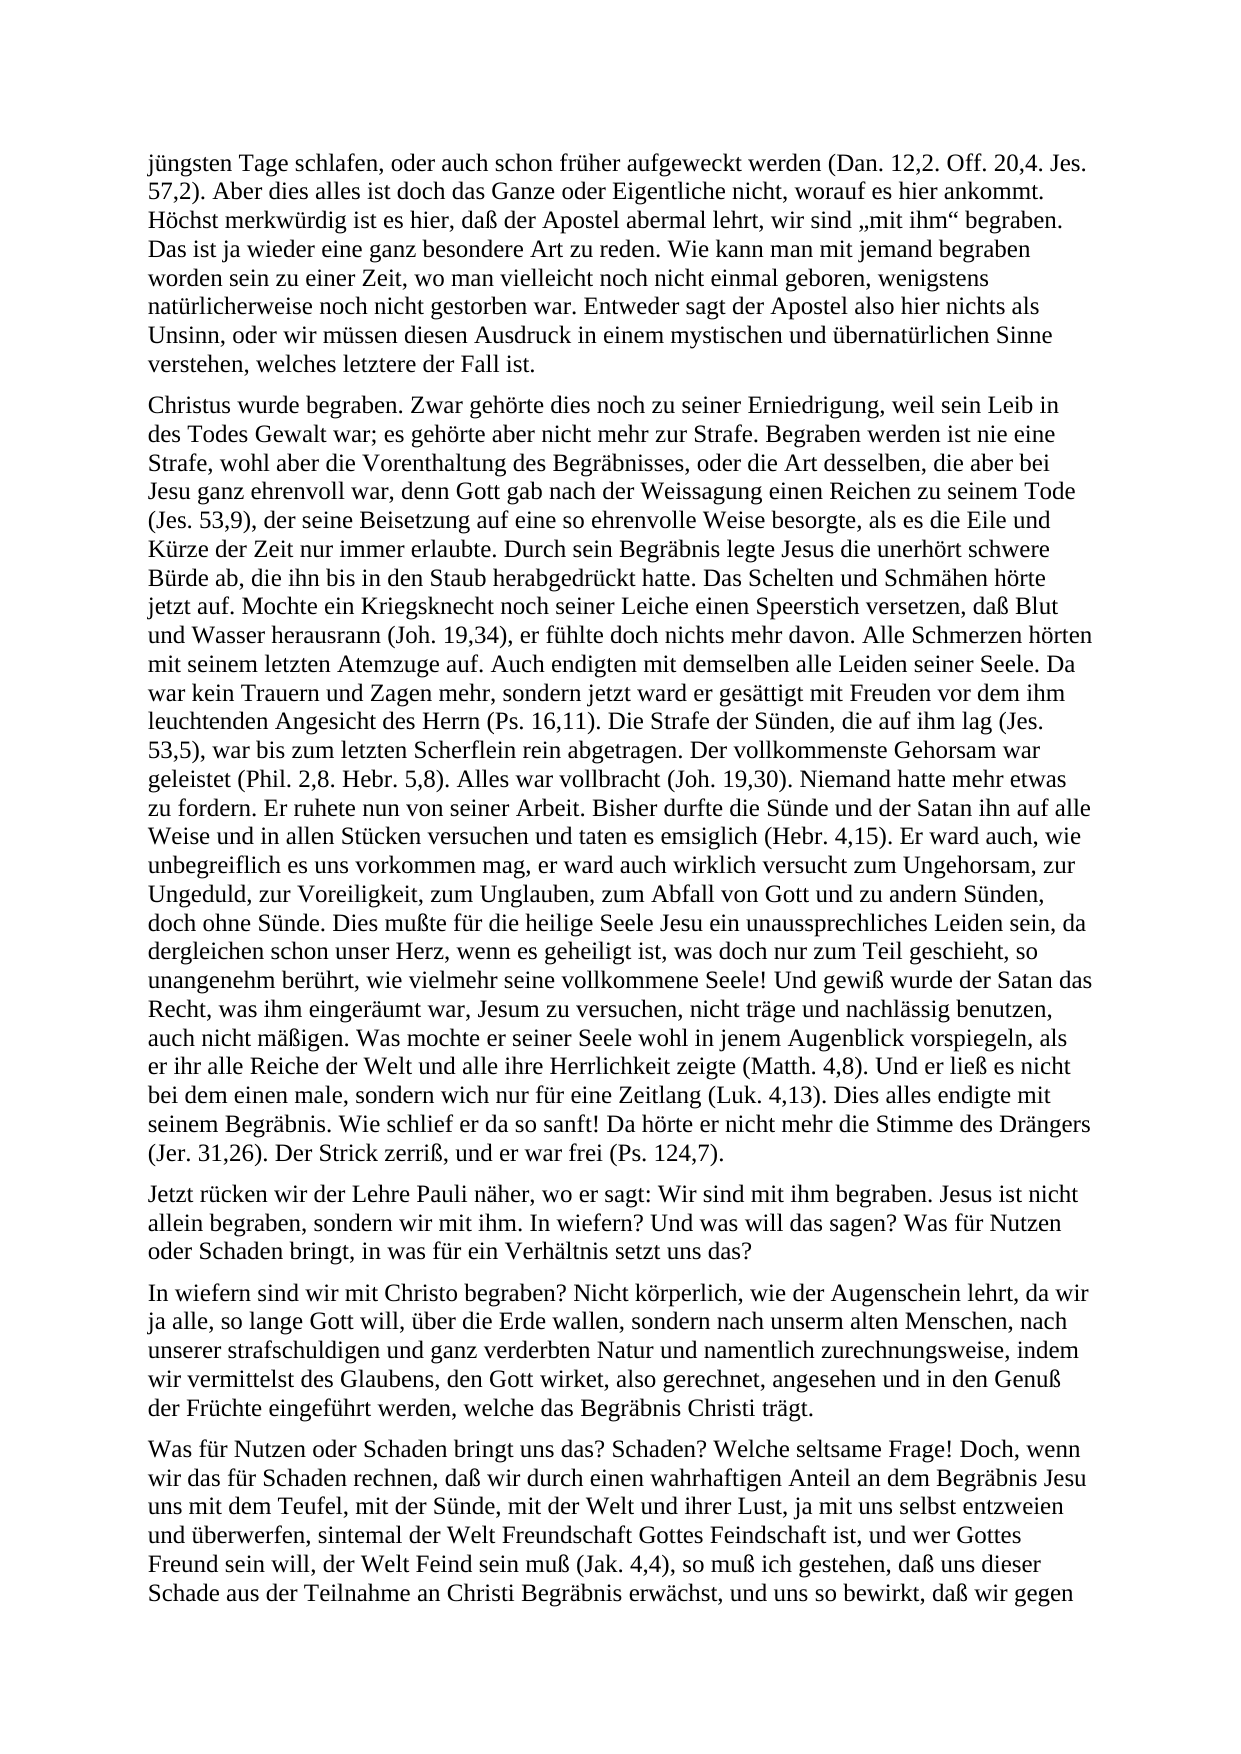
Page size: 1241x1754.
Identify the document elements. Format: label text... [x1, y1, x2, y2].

text Jetzt rücken wir der Lehre Pauli näher, wo er sagt: Wir sind mit ihm begraben. Jesus ist nicht allein begraben, sondern wir mit ihm. In wiefern? Und was will das sagen? Was für Nutzen oder Schaden bringt, in was für ein Verhältnis setzt uns das? [148, 1179, 1093, 1265]
text Christus wurde begraben. Zwar gehörte dies noch zu seiner Erniedrigung, weil sein Leib in des Todes Gewalt war; es gehörte aber nicht mehr zur Strafe. Begraben werden ist nie eine Strafe, wohl aber die Vorenthaltung des Begräbnisses, oder die Art desselben, die aber bei Jesu ganz ehrenvoll war, denn Gott gab nach der Weissagung einen Reichen zu seinem Tode (Jes. 53,9), der seine Beisetzung auf eine so ehrenvolle Weise besorgte, als es die Eile und Kürze der Zeit nur immer erlaubte. Durch sein Begräbnis legte Jesus die unerhört schwere Bürde ab, die ihn bis in den Staub herabgedrückt hatte. Das Schelten und Schmähen hörte jetzt auf. Mochte ein Kriegsknecht noch seiner Leiche einen Speerstich versetzen, daß Blut und Wasser herausrann (Joh. 19,34), er fühlte doch nichts mehr davon. Alle Schmerzen hörten mit seinem letzten Atemzuge auf. Auch endigten mit demselben alle Leiden seiner Seele. Da war kein Trauern und Zagen mehr, sondern jetzt ward er gesättigt mit Freuden vor dem ihm leuchtenden Angesicht des Herrn (Ps. 16,11). Die Strafe der Sünden, die auf ihm lag (Jes. 53,5), war bis zum letzten Scherflein rein abgetragen. Der vollkommenste Gehorsam war geleistet (Phil. 2,8. Hebr. 5,8). Alles war vollbracht (Joh. 19,30). Niemand hatte mehr etwas zu fordern. Er ruhete nun von seiner Arbeit. Bisher durfte die Sünde und der Satan ihn auf alle Weise und in allen Stücken versuchen und taten es emsiglich (Hebr. 4,15). Er ward auch, wie unbegreiflich es uns vorkommen mag, er ward auch wirklich versucht zum Ungehorsam, zur Ungeduld, zur Voreiligkeit, zum Unglauben, zum Abfall von Gott und zu andern Sünden, doch ohne Sünde. Dies mußte für die heilige Seele Jesu ein unaussprechliches Leiden sein, da dergleichen schon unser Herz, wenn es geheiligt ist, was doch nur zum Teil geschieht, so unangenehm berührt, wie vielmehr seine vollkommene Seele! Und gewiß wurde der Satan das Recht, was ihm eingeräumt war, Jesum zu versuchen, nicht träge und nachlässig benutzen, auch nicht mäßigen. Was mochte er seiner Seele wohl in jenem Augenblick vorspiegeln, als er ihr alle Reiche der Welt und alle ihre Herrlichkeit zeigte (Matth. 4,8). Und er ließ es nicht bei dem einen male, sondern wich nur für eine Zeitlang (Luk. 4,13). Dies alles endigte mit seinem Begräbnis. Wie schlief er da so sanft! Da hörte er nicht mehr die Stimme des Drängers (Jer. 31,26). Der Strick zerriß, und er war frei (Ps. 124,7). [148, 390, 1093, 1166]
text Was für Nutzen oder Schaden bringt uns das? Schaden? Welche seltsame Frage! Doch, wenn wir das für Schaden rechnen, daß wir durch einen wahrhaftigen Anteil an dem Begräbnis Jesu uns mit dem Teufel, mit der Sünde, mit der Welt und ihrer Lust, ja mit uns selbst entzweien und überwerfen, sintemal der Welt Freundschaft Gottes Feindschaft ist, und wer Gottes Freund sein will, der Welt Feind sein muß (Jak. 4,4), so muß ich gestehen, daß uns dieser Schade aus der Teilnahme an Christi Begräbnis erwächst, und uns so bewirkt, daß wir gegen [148, 1434, 1093, 1606]
text jüngsten Tage schlafen, oder auch schon früher aufgeweckt werden (Dan. 12,2. Off. 20,4. Jes. 57,2). Aber dies alles ist doch das Ganze oder Eigentliche nicht, worauf es hier ankommt. Höchst merkwürdig ist es hier, daß der Apostel abermal lehrt, wir sind „mit ihm“ begraben. Das ist ja wieder eine ganz besondere Art zu reden. Wie kann man mit jemand begraben worden sein zu einer Zeit, wo man vielleicht noch nicht einmal geboren, wenigstens natürlicherweise noch nicht gestorben war. Entweder sagt der Apostel also hier nichts als Unsinn, oder wir müssen diesen Ausdruck in einem mystischen und übernatürlichen Sinne verstehen, welches letztere der Fall ist. [148, 148, 1093, 378]
text In wiefern sind wir mit Christo begraben? Nicht körperlich, wie der Augenschein lehrt, da wir ja alle, so lange Gott will, über die Erde wallen, sondern nach unserm alten Menschen, nach unserer strafschuldigen und ganz verderbten Natur und namentlich zurechnungsweise, indem wir vermittelst des Glaubens, den Gott wirket, also gerechnet, angesehen und in den Genuß der Früchte eingeführt werden, welche das Begräbnis Christi trägt. [148, 1278, 1093, 1421]
